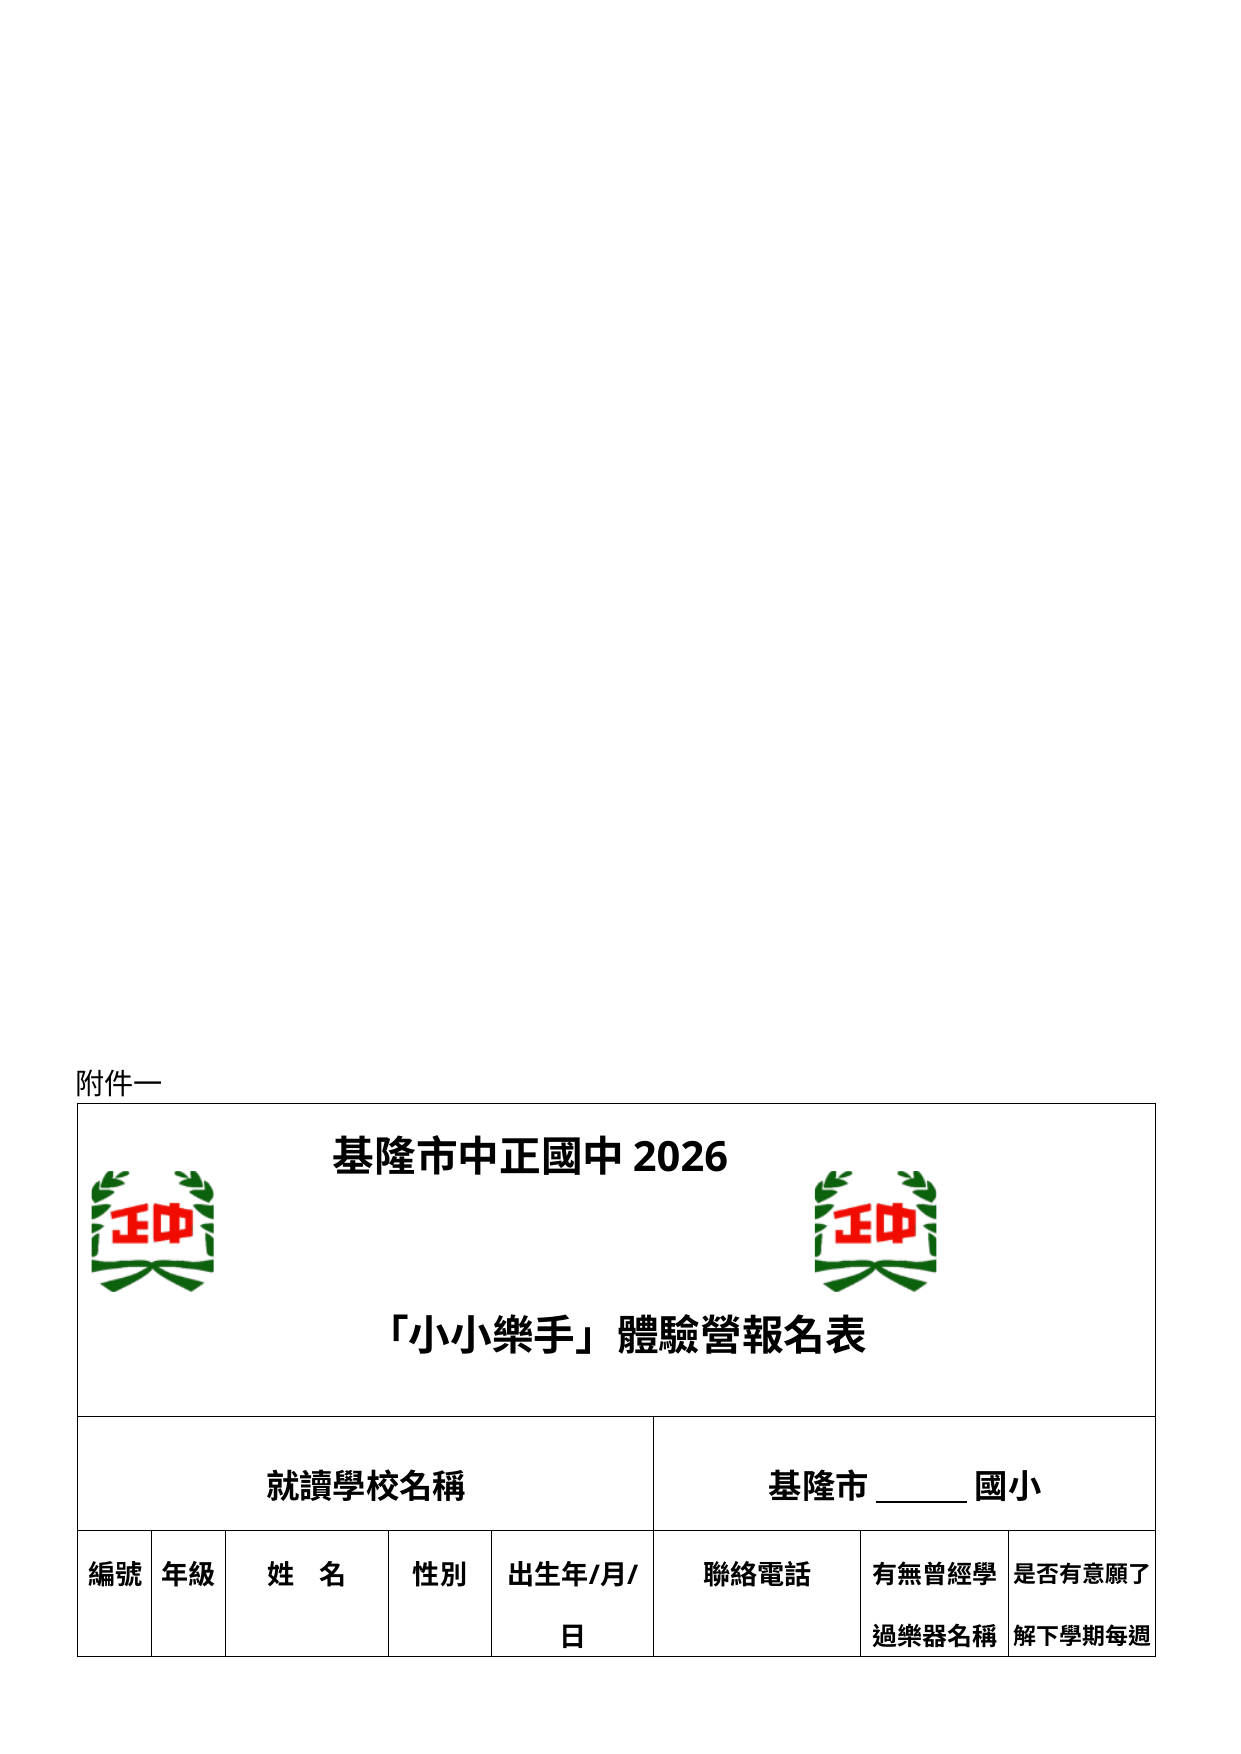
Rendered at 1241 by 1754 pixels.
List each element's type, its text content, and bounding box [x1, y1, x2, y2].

table_cell 出生年/月/日 [492, 1531, 653, 1656]
text 附件一 [75, 1040, 1165, 1102]
table_cell 基隆市 國小 [654, 1417, 1155, 1529]
table_cell 編號 [78, 1531, 151, 1656]
table_cell 性別 [389, 1531, 491, 1656]
table_header 基隆市中正國中2026 「小小樂手」體驗營報名表 [78, 1104, 1155, 1416]
table_cell 姓 名 [226, 1531, 388, 1656]
table_cell 就讀學校名稱 [78, 1417, 653, 1529]
table_cell 有無曾經學過樂器名稱 [861, 1531, 1008, 1656]
table_cell 聯絡電話 [654, 1531, 860, 1656]
table_cell 是否有意願了解下學期每週 [1009, 1531, 1155, 1656]
table_cell 年級 [152, 1531, 225, 1656]
